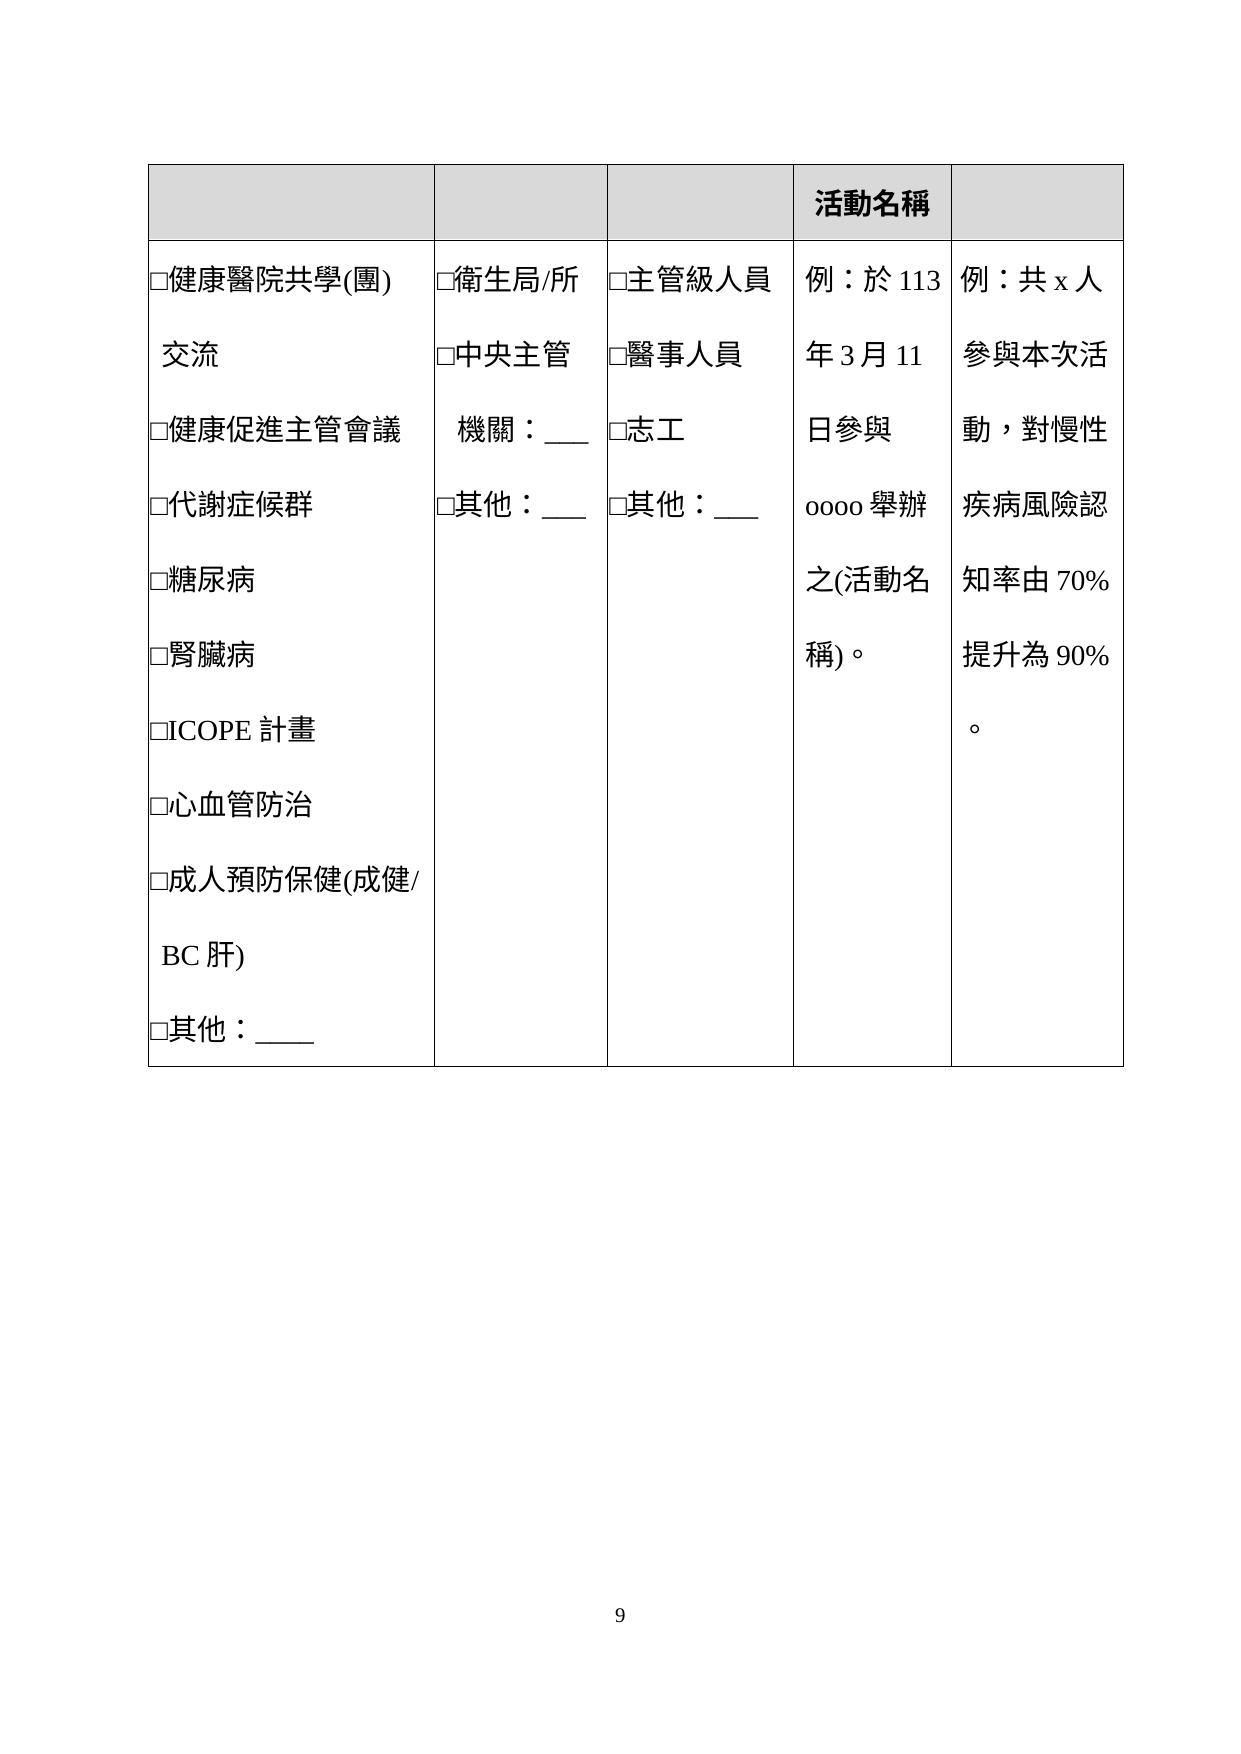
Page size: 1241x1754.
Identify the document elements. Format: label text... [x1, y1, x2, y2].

table_cell □主管級人員 □醫事人員 □志工 □其他：___ [608, 241, 793, 1066]
table_cell [952, 165, 1123, 239]
table_cell [435, 165, 607, 239]
table_cell [149, 165, 434, 239]
table_cell □健康醫院共學(團)交流 □健康促進主管會議 □代謝症候群 □糖尿病 □腎臟病 □ICOPE計畫 □心血管防治 □成人預防保健(成健/BC肝) □其他：____ [149, 241, 434, 1066]
table_cell □衛生局/所 □中央主管 機關：___ □其他：___ [435, 241, 607, 1066]
table_cell [608, 165, 793, 239]
table_cell 例：於113年3月11 日參與oooo舉辦之(活動名稱)。 [794, 241, 951, 1066]
table_cell 活動名稱 [794, 165, 951, 239]
table_cell 例：共x人參與本次活動，對慢性疾病風險認知率由70%提升為90% 。 [952, 241, 1123, 1066]
